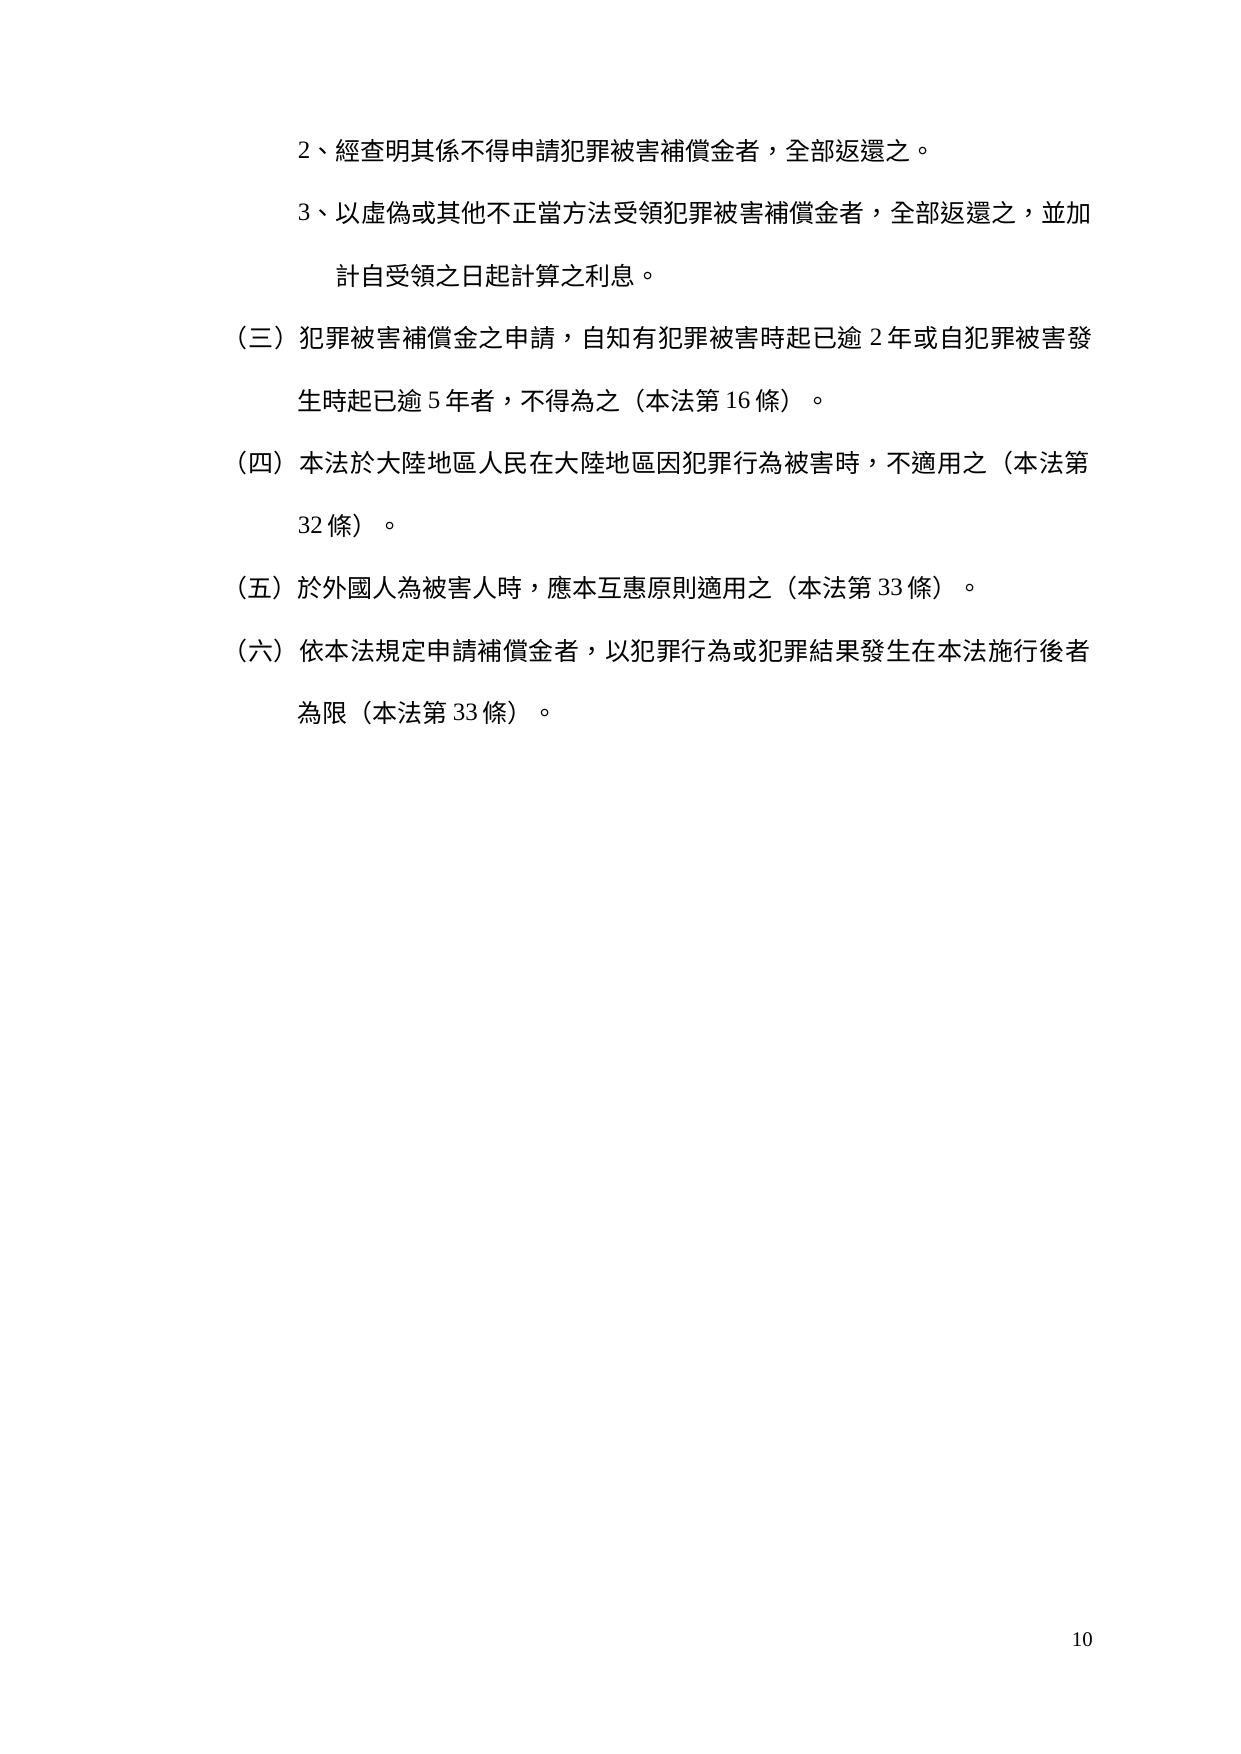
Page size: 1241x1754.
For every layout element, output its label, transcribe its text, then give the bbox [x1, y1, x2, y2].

text （四）本法於大陸地區人民在大陸地區因犯罪行為被害時，不適用之（本法第32條）。 [223, 420, 1092, 545]
text （五）於外國人為被害人時，應本互惠原則適用之（本法第33條）。 [223, 545, 1092, 608]
text （三）犯罪被害補償金之申請，自知有犯罪被害時起已逾2年或自犯罪被害發生時起已逾5年者，不得為之（本法第16條）。 [223, 295, 1092, 420]
text 2、經查明其係不得申請犯罪被害補償金者，全部返還之。 [223, 108, 1092, 170]
text 3、以虛偽或其他不正當方法受領犯罪被害補償金者，全部返還之，並加計自受領之日起計算之利息。 [298, 170, 1092, 295]
text （六）依本法規定申請補償金者，以犯罪行為或犯罪結果發生在本法施行後者為限（本法第33條）。 [223, 608, 1092, 733]
